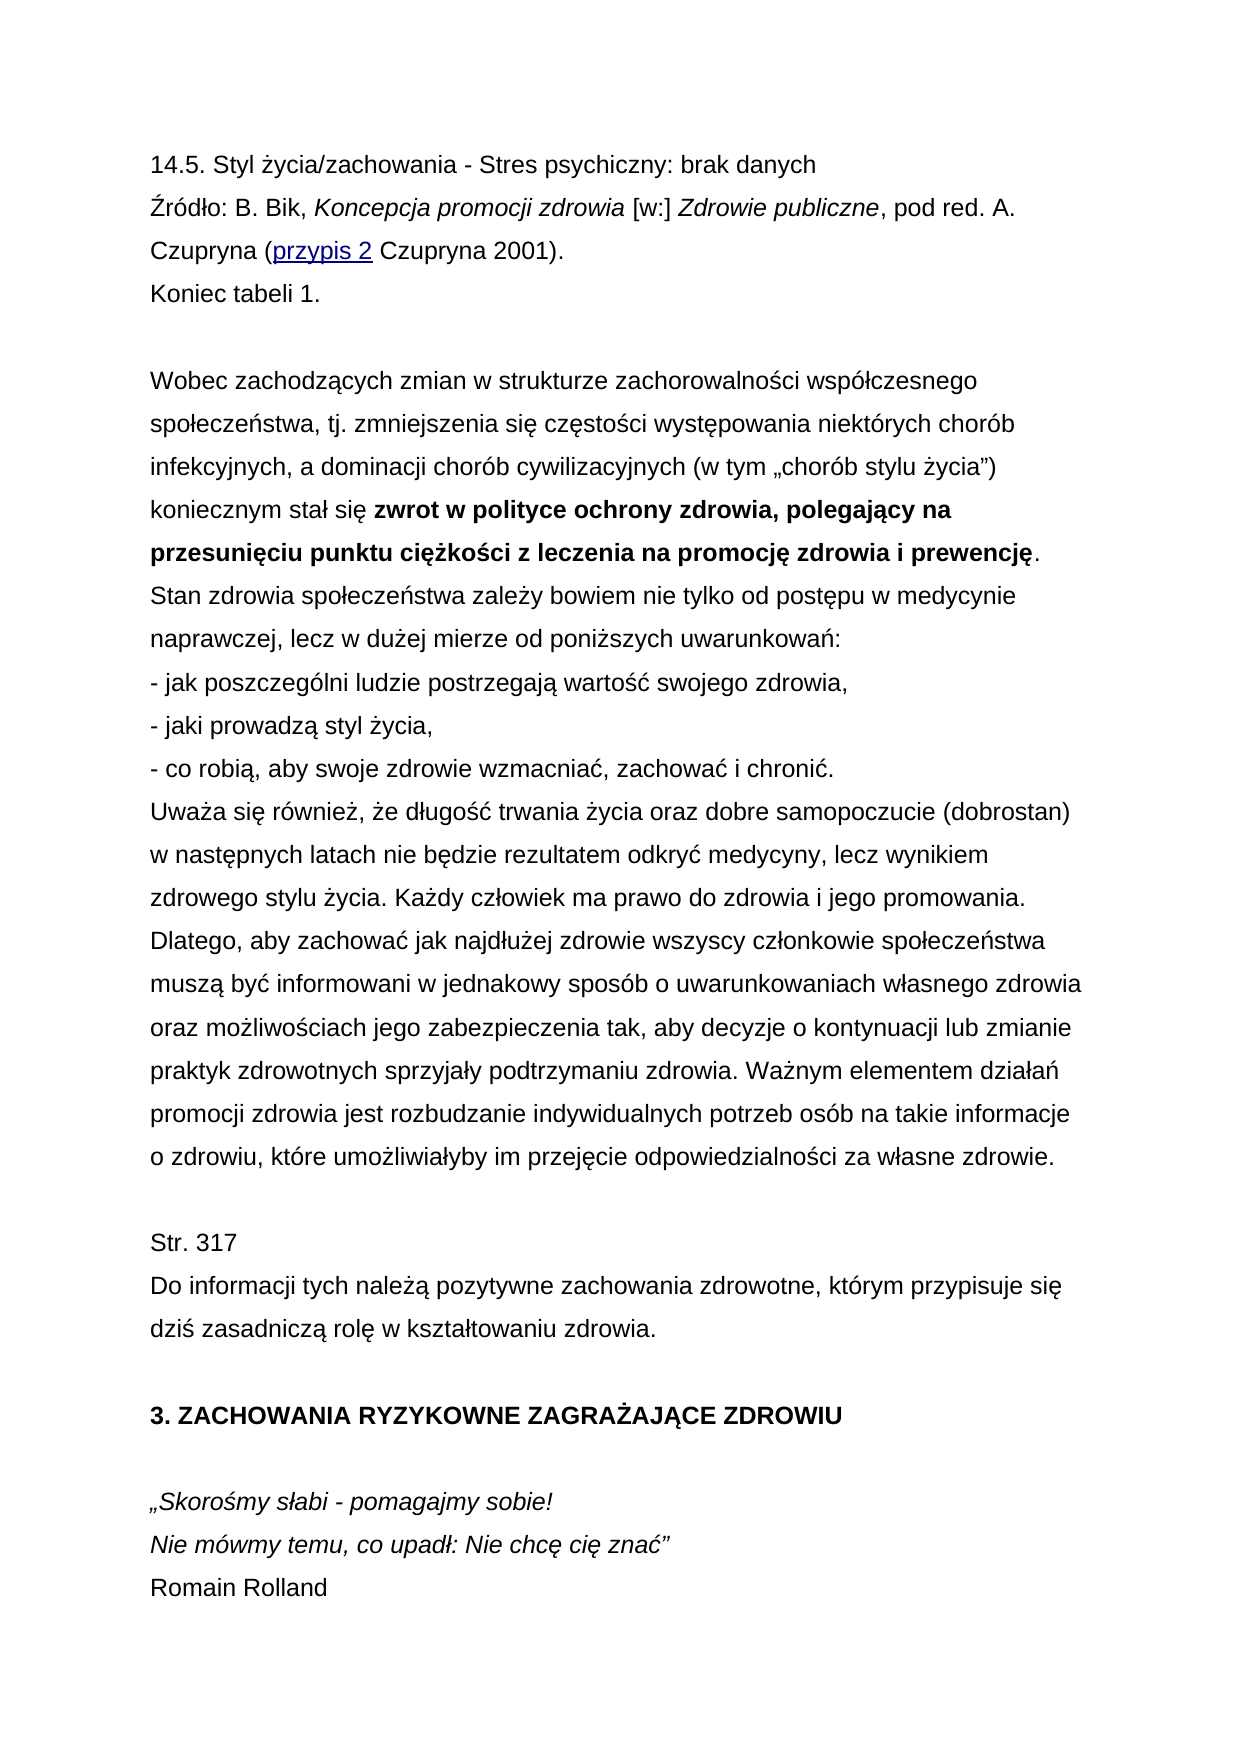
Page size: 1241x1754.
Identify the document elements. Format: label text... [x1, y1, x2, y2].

text „Skorośmy słabi - pomagajmy sobie! [150, 1487, 1090, 1516]
text Uważa się również, że długość trwania życia oraz dobre samopoczucie (dobrostan) w następnych latach nie będzie rezultatem odkryć medycyny, lecz wynikiem zdrowego stylu życia. Każdy człowiek ma prawo do zdrowia i jego promowania. [150, 797, 1090, 912]
text Dlatego, aby zachować jak najdłużej zdrowie wszyscy członkowie społeczeństwa muszą być informowani w jednakowy sposób o uwarunkowaniach własnego zdrowia oraz możliwościach jego zabezpieczenia tak, aby decyzje o kontynuacji lub zmianie praktyk zdrowotnych sprzyjały podtrzymaniu zdrowia. Ważnym elementem działań promocji zdrowia jest rozbudzanie indywidualnych potrzeb osób na takie informacje o zdrowiu, które umożliwiałyby im przejęcie odpowiedzialności za własne zdrowie. [150, 926, 1090, 1171]
text Koniec tabeli 1. [150, 279, 1090, 308]
text 14.5. Styl życia/zachowania - Stres psychiczny: brak danych [150, 150, 1090, 179]
text - jaki prowadzą styl życia, [150, 711, 1090, 739]
text - co robią, aby swoje zdrowie wzmacniać, zachować i chronić. [150, 754, 1090, 782]
text Str. 317 [150, 1228, 1090, 1257]
text - jak poszczególni ludzie postrzegają wartość swojego zdrowia, [150, 667, 1090, 696]
subtitle 3. ZACHOWANIA RYZYKOWNE ZAGRAŻAJĄCE ZDROWIU [150, 1401, 1090, 1429]
text Stan zdrowia społeczeństwa zależy bowiem nie tylko od postępu w medycynie naprawczej, lecz w dużej mierze od poniższych uwarunkowań: [150, 581, 1090, 653]
text Wobec zachodzących zmian w strukturze zachorowalności współczesnego społeczeństwa, tj. zmniejszenia się częstości występowania niektórych chorób infekcyjnych, a dominacji chorób cywilizacyjnych (w tym „chorób stylu życia”) koniecznym stał się zwrot w polityce ochrony zdrowia, polegający na przesunięciu punktu ciężkości z leczenia na promocję zdrowia i prewencję. [150, 366, 1090, 567]
text Nie mówmy temu, co upadł: Nie chcę cię znać” [150, 1530, 1090, 1559]
text Do informacji tych należą pozytywne zachowania zdrowotne, którym przypisuje się dziś zasadniczą rolę w kształtowaniu zdrowia. [150, 1271, 1090, 1343]
text Źródło: B. Bik, Koncepcja promocji zdrowia [w:] Zdrowie publiczne, pod red. A. Czupryna (przypis 2 Czupryna 2001). [150, 193, 1090, 265]
text Romain Rolland [150, 1573, 1090, 1602]
